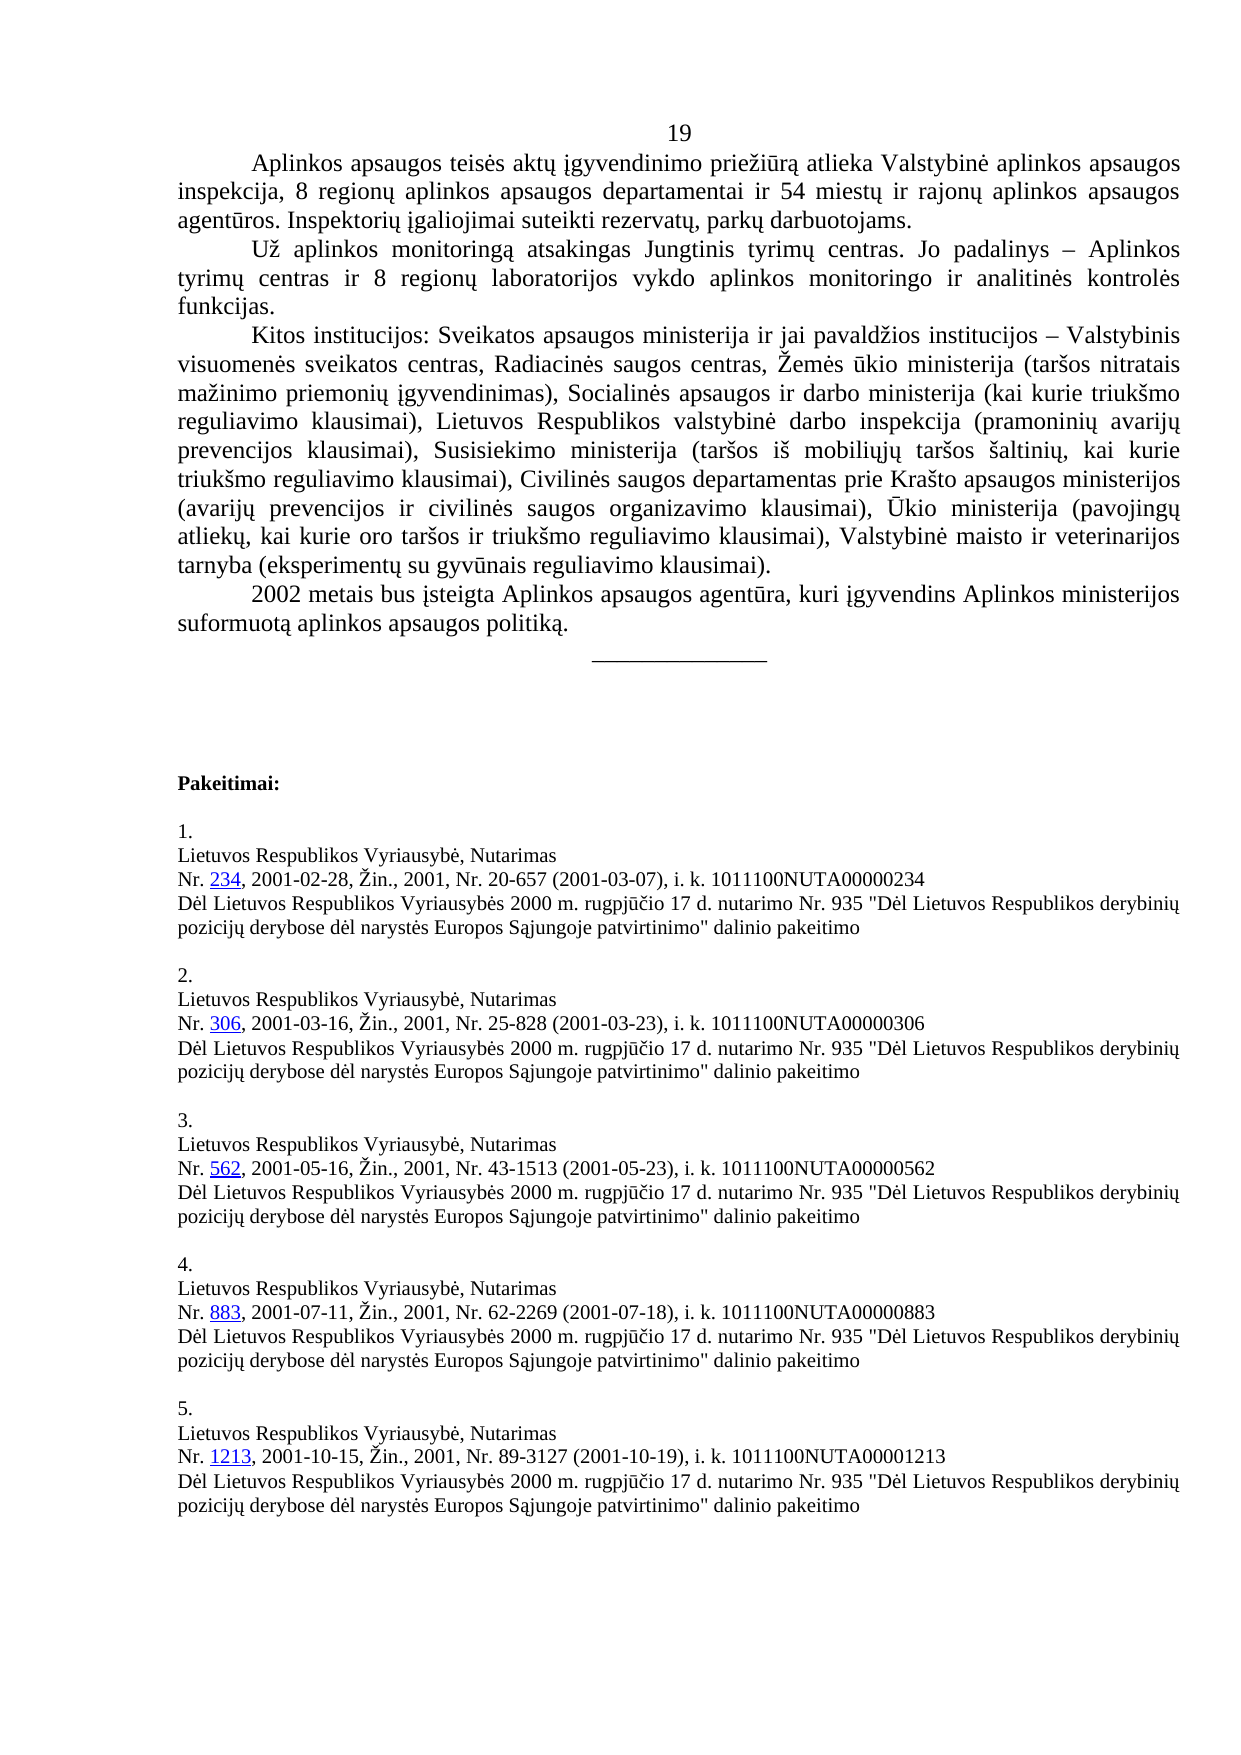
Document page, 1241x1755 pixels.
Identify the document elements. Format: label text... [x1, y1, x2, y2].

text Nr. 562, 2001-05-16, Žin., 2001, Nr. 43-1513 (2001-05-23), i. k. 1011100NUTA00000562 [177, 1156, 1181, 1180]
text Dėl Lietuvos Respublikos Vyriausybės 2000 m. rugpjūčio 17 d. nutarimo Nr. 935 "Dėl Lietuvos Respublikos derybinių pozicijų derybose dėl narystės Europos Sąjungoje patvirtinimo" dalinio pakeitimo [177, 1468, 1181, 1517]
text Lietuvos Respublikos Vyriausybė, Nutarimas [177, 987, 1181, 1011]
text Pakeitimai: [177, 771, 1181, 795]
text 5. [177, 1396, 1181, 1420]
text Aplinkos apsaugos teisės aktų įgyvendinimo priežiūrą atlieka Valstybinė aplinkos apsaugos inspekcija, 8 regionų aplinkos apsaugos departamentai ir 54 miestų ir rajonų aplinkos apsaugos agentūros. Inspektorių įgaliojimai suteikti rezervatų, parkų darbuotojams. [177, 148, 1181, 234]
text Lietuvos Respublikos Vyriausybė, Nutarimas [177, 1132, 1181, 1156]
text Lietuvos Respublikos Vyriausybė, Nutarimas [177, 1420, 1181, 1444]
text Nr. 306, 2001-03-16, Žin., 2001, Nr. 25-828 (2001-03-23), i. k. 1011100NUTA00000306 [177, 1011, 1181, 1035]
text Už aplinkos monitoringą atsakingas Jungtinis tyrimų centras. Jo padalinys – Aplinkos tyrimų centras ir 8 regionų laboratorijos vykdo aplinkos monitoringo ir analitinės kontrolės funkcijas. [177, 234, 1181, 320]
text Lietuvos Respublikos Vyriausybė, Nutarimas [177, 843, 1181, 867]
text 2. [177, 963, 1181, 987]
text Kitos institucijos: Sveikatos apsaugos ministerija ir jai pavaldžios institucijos – Valstybinis visuomenės sveikatos centras, Radiacinės saugos centras, Žemės ūkio ministerija (taršos nitratais mažinimo priemonių įgyvendinimas), Socialinės apsaugos ir darbo ministerija (kai kurie triukšmo reguliavimo klausimai), Lietuvos Respublikos valstybinė darbo inspekcija (pramoninių avarijų prevencijos klausimai), Susisiekimo ministerija (taršos iš mobiliųjų taršos šaltinių, kai kurie triukšmo reguliavimo klausimai), Civilinės saugos departamentas prie Krašto apsaugos ministerijos (avarijų prevencijos ir civilinės saugos organizavimo klausimai), Ūkio ministerija (pavojingų atliekų, kai kurie oro taršos ir triukšmo reguliavimo klausimai), Valstybinė maisto ir veterinarijos tarnyba (eksperimentų su gyvūnais reguliavimo klausimai). [177, 320, 1181, 579]
text 1. [177, 819, 1181, 843]
text 2002 metais bus įsteigta Aplinkos apsaugos agentūra, kuri įgyvendins Aplinkos ministerijos suformuotą aplinkos apsaugos politiką. [177, 579, 1181, 636]
text Nr. 234, 2001-02-28, Žin., 2001, Nr. 20-657 (2001-03-07), i. k. 1011100NUTA00000234 [177, 867, 1181, 891]
text Dėl Lietuvos Respublikos Vyriausybės 2000 m. rugpjūčio 17 d. nutarimo Nr. 935 "Dėl Lietuvos Respublikos derybinių pozicijų derybose dėl narystės Europos Sąjungoje patvirtinimo" dalinio pakeitimo [177, 1035, 1181, 1083]
text Lietuvos Respublikos Vyriausybė, Nutarimas [177, 1276, 1181, 1300]
text Dėl Lietuvos Respublikos Vyriausybės 2000 m. rugpjūčio 17 d. nutarimo Nr. 935 "Dėl Lietuvos Respublikos derybinių pozicijų derybose dėl narystės Europos Sąjungoje patvirtinimo" dalinio pakeitimo [177, 1324, 1181, 1372]
text ______________ [177, 636, 1181, 665]
text Nr. 883, 2001-07-11, Žin., 2001, Nr. 62-2269 (2001-07-18), i. k. 1011100NUTA00000883 [177, 1300, 1181, 1324]
text Nr. 1213, 2001-10-15, Žin., 2001, Nr. 89-3127 (2001-10-19), i. k. 1011100NUTA00001213 [177, 1444, 1181, 1468]
text Dėl Lietuvos Respublikos Vyriausybės 2000 m. rugpjūčio 17 d. nutarimo Nr. 935 "Dėl Lietuvos Respublikos derybinių pozicijų derybose dėl narystės Europos Sąjungoje patvirtinimo" dalinio pakeitimo [177, 891, 1181, 939]
text 3. [177, 1108, 1181, 1132]
text 4. [177, 1252, 1181, 1276]
text Dėl Lietuvos Respublikos Vyriausybės 2000 m. rugpjūčio 17 d. nutarimo Nr. 935 "Dėl Lietuvos Respublikos derybinių pozicijų derybose dėl narystės Europos Sąjungoje patvirtinimo" dalinio pakeitimo [177, 1180, 1181, 1228]
